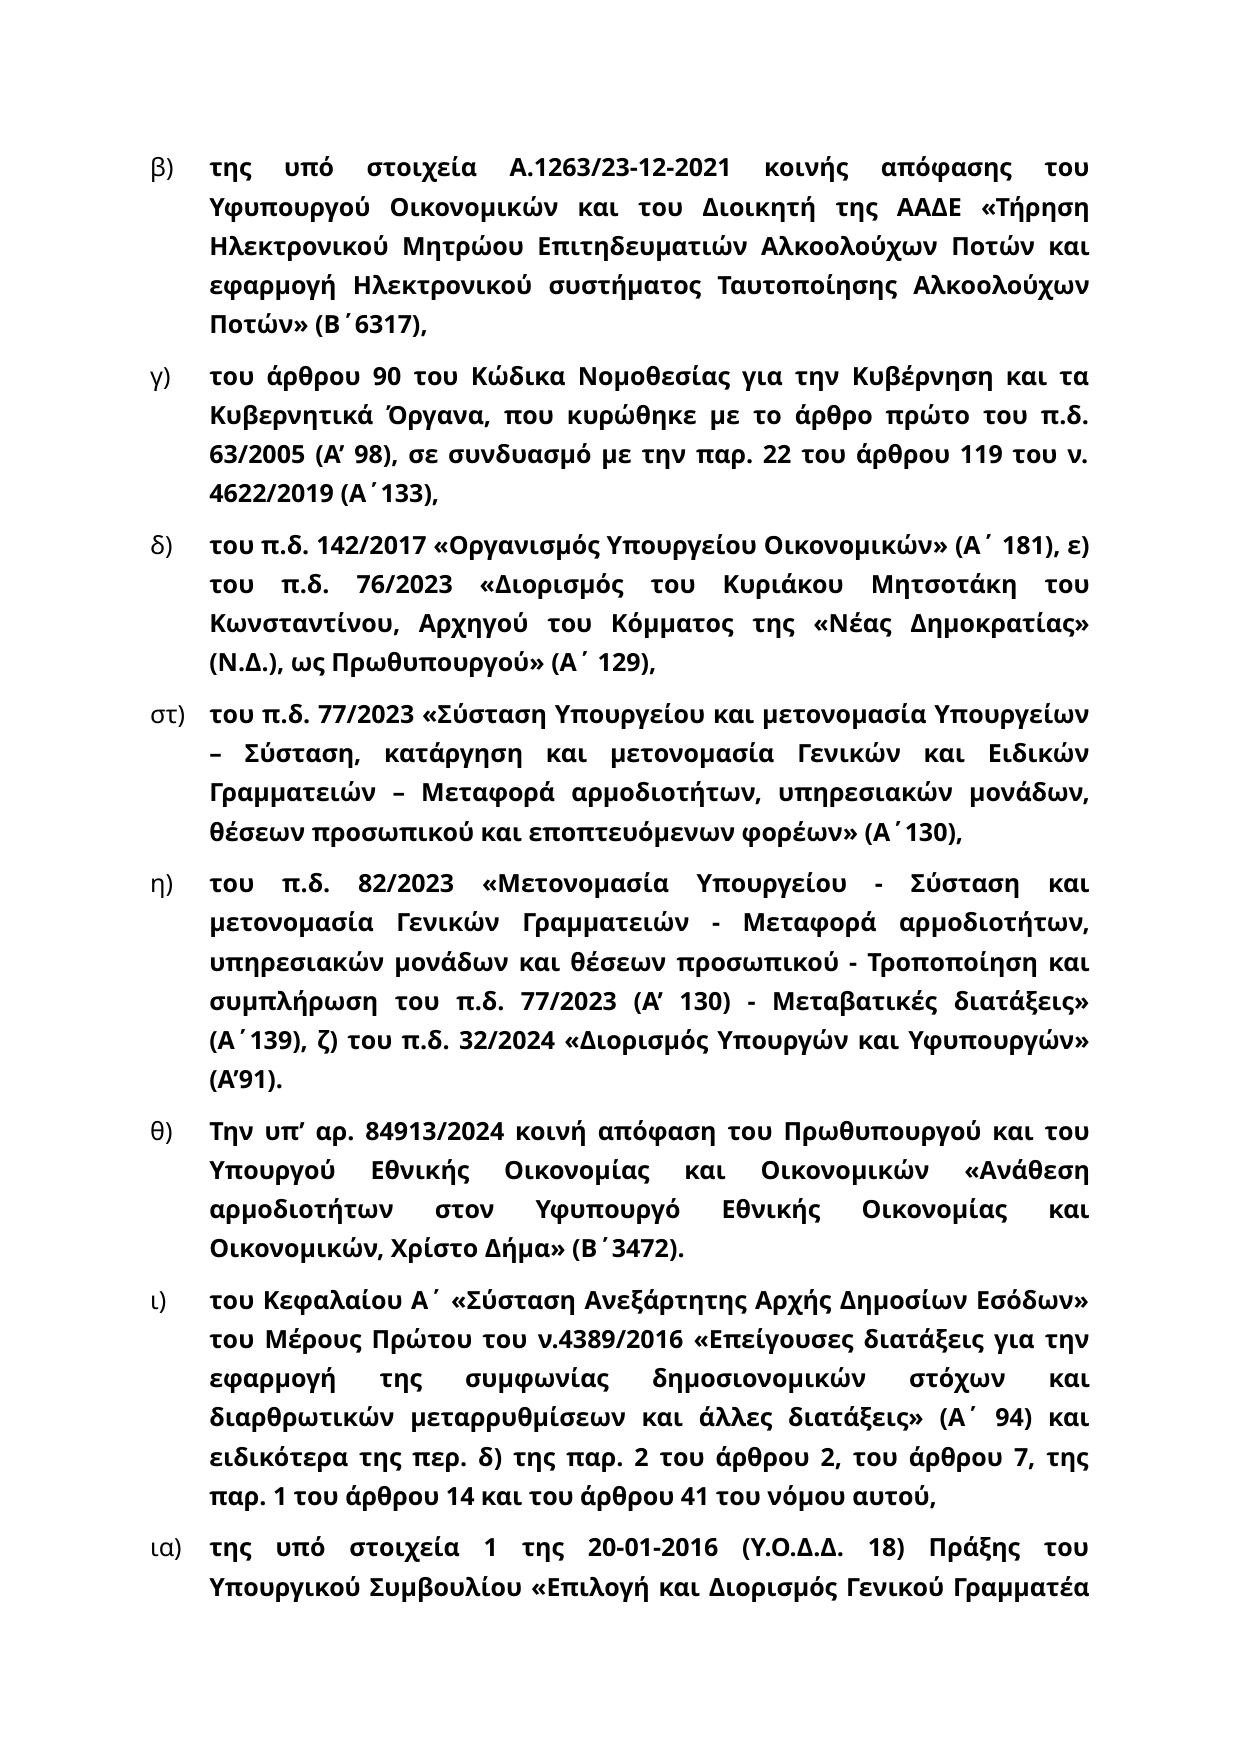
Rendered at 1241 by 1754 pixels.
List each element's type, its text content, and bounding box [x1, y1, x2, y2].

list στ) του π.δ. 77/2023 «Σύσταση Υπουργείου και μετονομασία Υπουργείων – Σύσταση, κατάργηση και μετονομασία Γενικών και Ειδικών Γραμματειών – Μεταφορά αρμοδιοτήτων, υπηρεσιακών μονάδων, θέσεων προσωπικού και εποπτευόμενων φορέων» (Α΄130), [150, 697, 1090, 848]
list β) της υπό στοιχεία Α.1263/23-12-2021 κοινής απόφασης του Υφυπουργού Οικονομικών και του Διοικητή της ΑΑΔΕ «Τήρηση Ηλεκτρονικού Μητρώου Επιτηδευματιών Αλκοολούχων Ποτών και εφαρμογή Ηλεκτρονικού συστήματος Ταυτοποίησης Αλκοολούχων Ποτών» (Β΄6317), [150, 150, 1090, 341]
list θ) Την υπ’ αρ. 84913/2024 κοινή απόφαση του Πρωθυπουργού και του Υπουργού Εθνικής Οικονομίας και Οικονομικών «Ανάθεση αρμοδιοτήτων στον Υφυπουργό Εθνικής Οικονομίας και Οικονομικών, Χρίστο Δήμα» (Β΄3472). [150, 1113, 1090, 1265]
list δ) του π.δ. 142/2017 «Οργανισμός Υπουργείου Οικονομικών» (Α΄ 181), ε) του π.δ. 76/2023 «Διορισμός του Κυριάκου Μητσοτάκη του Κωνσταντίνου, Αρχηγού του Κόμματος της «Νέας Δημοκρατίας» (Ν.Δ.), ως Πρωθυπουργού» (Α΄ 129), [150, 527, 1090, 679]
list ια) της υπό στοιχεία 1 της 20-01-2016 (Υ.Ο.Δ.Δ. 18) Πράξης του Υπουργικού Συμβουλίου «Επιλογή και Διορισμός Γενικού Γραμματέα [150, 1530, 1090, 1603]
list η) του π.δ. 82/2023 «Μετονομασία Υπουργείου - Σύσταση και μετονομασία Γενικών Γραμματειών - Μεταφορά αρμοδιοτήτων, υπηρεσιακών μονάδων και θέσεων προσωπικού - Τροποποίηση και συμπλήρωση του π.δ. 77/2023 (Α’ 130) - Μεταβατικές διατάξεις» (Α΄139), ζ) του π.δ. 32/2024 «Διορισμός Υπουργών και Υφυπουργών» (Α’91). [150, 866, 1090, 1096]
list ι) του Κεφαλαίου Α΄ «Σύσταση Ανεξάρτητης Αρχής Δημοσίων Εσόδων» του Μέρους Πρώτου του ν.4389/2016 «Επείγουσες διατάξεις για την εφαρμογή της συμφωνίας δημοσιονομικών στόχων και διαρθρωτικών μεταρρυθμίσεων και άλλες διατάξεις» (Α΄ 94) και ειδικότερα της περ. δ) της παρ. 2 του άρθρου 2, του άρθρου 7, της παρ. 1 του άρθρου 14 και του άρθρου 41 του νόμου αυτού, [150, 1282, 1090, 1512]
list γ) του άρθρου 90 του Κώδικα Νομοθεσίας για την Κυβέρνηση και τα Κυβερνητικά Όργανα, που κυρώθηκε με το άρθρο πρώτο του π.δ. 63/2005 (Α’ 98), σε συνδυασμό με την παρ. 22 του άρθρου 119 του ν. 4622/2019 (Α΄133), [150, 358, 1090, 510]
